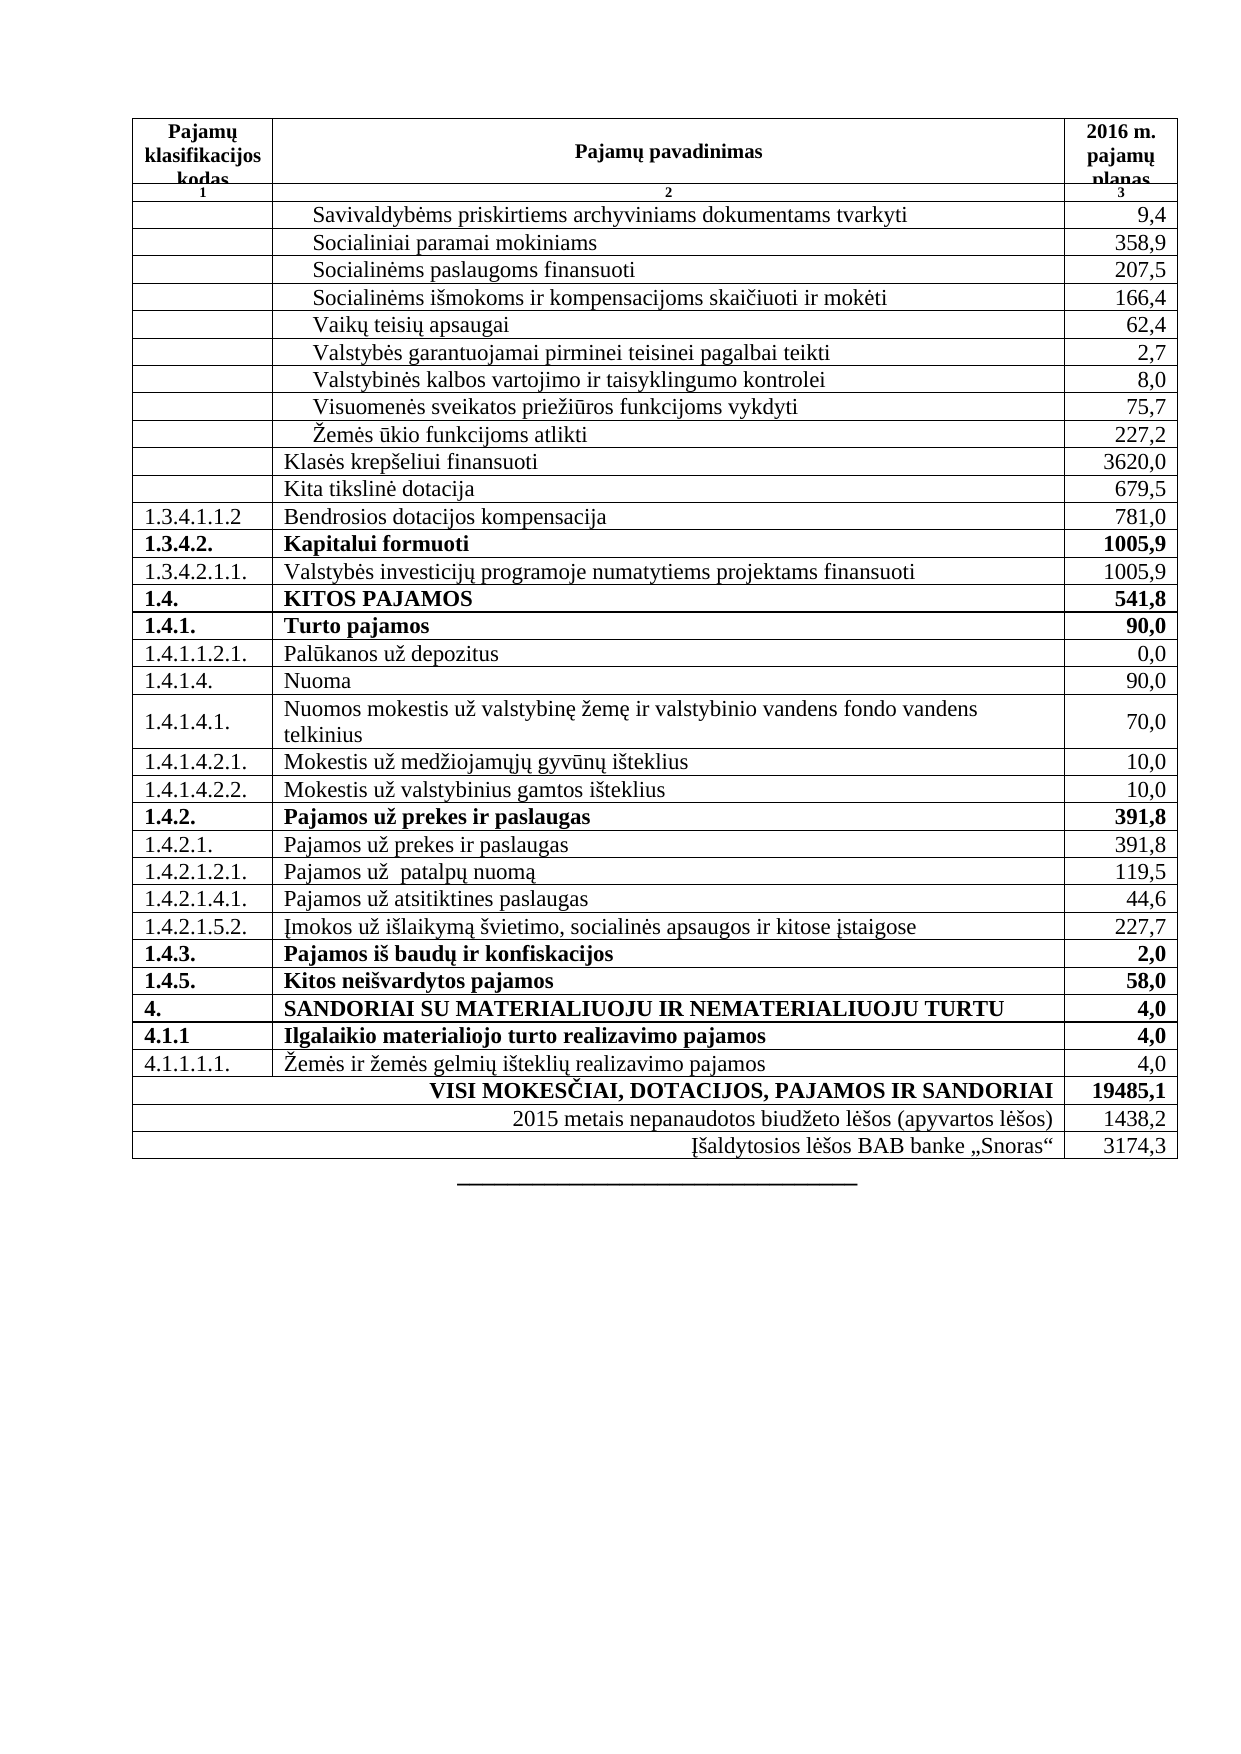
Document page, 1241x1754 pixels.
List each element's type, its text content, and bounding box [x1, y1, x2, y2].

table_cell 4.1.1 [133, 1023, 272, 1049]
table_cell Pajamos už atsitiktines paslaugas [273, 885, 1064, 912]
table_cell 0,0 [1065, 640, 1177, 666]
table_cell Klasės krepšeliui finansuoti [273, 448, 1064, 474]
table_cell Socialinėms išmokoms ir kompensacijoms skaičiuoti ir mokėti [273, 284, 1064, 310]
table_cell 679,5 [1065, 476, 1177, 502]
table_cell 166,4 [1065, 284, 1177, 310]
table_cell Valstybinės kalbos vartojimo ir taisyklingumo kontrolei [273, 366, 1064, 392]
table_cell 1.4. [133, 585, 272, 611]
table_cell Pajamos iš baudų ir konfiskacijos [273, 940, 1064, 967]
table_cell Kitos neišvardytos pajamos [273, 968, 1064, 994]
table_header Pajamų pavadinimas [273, 119, 1064, 183]
table_cell [133, 366, 272, 392]
table_cell [133, 421, 272, 447]
table_cell 62,4 [1065, 311, 1177, 337]
table_cell 1.4.5. [133, 968, 272, 994]
table_cell 10,0 [1065, 749, 1177, 775]
table_cell 1.3.4.1.1.2 [133, 503, 272, 529]
table_cell 227,2 [1065, 421, 1177, 447]
table_cell [133, 393, 272, 420]
table_cell Valstybės garantuojamai pirminei teisinei pagalbai teikti [273, 339, 1064, 365]
table_cell 1.4.1.1.2.1. [133, 640, 272, 666]
table_cell 4,0 [1065, 1023, 1177, 1049]
table_cell Savivaldybėms priskirtiems archyviniams dokumentams tvarkyti [273, 202, 1064, 228]
table_cell 1.4.2.1.5.2. [133, 913, 272, 939]
table_cell KITOS PAJAMOS [273, 585, 1064, 611]
table_cell Nuomos mokestis už valstybinę žemę ir valstybinio vandens fondo vandens telkinius [273, 695, 1064, 747]
table_cell 1 [133, 184, 272, 201]
table_cell [133, 339, 272, 365]
table_cell 90,0 [1065, 613, 1177, 639]
table_cell 3174,3 [1065, 1132, 1177, 1158]
table_cell [133, 311, 272, 337]
table_cell Valstybės investicijų programoje numatytiems projektams finansuoti [273, 558, 1064, 584]
text ________________________________ [133, 1159, 1181, 1188]
table_cell Visuomenės sveikatos priežiūros funkcijoms vykdyti [273, 393, 1064, 420]
table_cell VISI MOKESČIAI, DOTACIJOS, PAJAMOS IR SANDORIAI [133, 1077, 1064, 1103]
table_cell 4. [133, 995, 272, 1021]
table_cell 1.3.4.2.1.1. [133, 558, 272, 584]
table_cell Palūkanos už depozitus [273, 640, 1064, 666]
table_cell Nuoma [273, 667, 1064, 694]
table_cell 2,7 [1065, 339, 1177, 365]
table_cell 2 [273, 184, 1064, 201]
table_cell 19485,1 [1065, 1077, 1177, 1103]
table_cell 1.4.2.1. [133, 831, 272, 857]
table_cell Mokestis už valstybinius gamtos išteklius [273, 776, 1064, 802]
table_cell [133, 229, 272, 255]
table_cell 9,4 [1065, 202, 1177, 228]
table_cell Pajamos už patalpų nuomą [273, 858, 1064, 884]
table_cell Kapitalui formuoti [273, 530, 1064, 557]
table_cell 1.4.2.1.4.1. [133, 885, 272, 912]
table_cell 4,0 [1065, 1050, 1177, 1076]
table_cell 8,0 [1065, 366, 1177, 392]
table_cell 70,0 [1065, 695, 1177, 747]
table_cell 1.4.1.4.2.1. [133, 749, 272, 775]
table_cell 1.3.4.2. [133, 530, 272, 557]
table_cell Žemės ūkio funkcijoms atlikti [273, 421, 1064, 447]
table_header 2016 m. pajamų planas [1065, 119, 1177, 183]
table_cell Kita tikslinė dotacija [273, 476, 1064, 502]
table_cell 2,0 [1065, 940, 1177, 967]
table_cell Socialinėms paslaugoms finansuoti [273, 256, 1064, 283]
table_cell 1.4.1.4.2.2. [133, 776, 272, 802]
table_cell 1.4.1. [133, 613, 272, 639]
table_cell Įmokos už išlaikymą švietimo, socialinės apsaugos ir kitose įstaigose [273, 913, 1064, 939]
table_cell 4,0 [1065, 995, 1177, 1021]
table_header Pajamų klasifikacijos kodas [133, 119, 272, 183]
table_cell 358,9 [1065, 229, 1177, 255]
table_cell Socialiniai paramai mokiniams [273, 229, 1064, 255]
table_cell 1.4.1.4. [133, 667, 272, 694]
table_cell 781,0 [1065, 503, 1177, 529]
table_cell Žemės ir žemės gelmių išteklių realizavimo pajamos [273, 1050, 1064, 1076]
table_cell SANDORIAI SU MATERIALIUOJU IR NEMATERIALIUOJU TURTU [273, 995, 1064, 1021]
table_cell 391,8 [1065, 831, 1177, 857]
table_cell 1.4.1.4.1. [133, 695, 272, 747]
table_cell Turto pajamos [273, 613, 1064, 639]
table_cell Įšaldytosios lėšos BAB banke „Snoras“ [133, 1132, 1064, 1158]
table_cell 391,8 [1065, 803, 1177, 829]
table_cell 4.1.1.1.1. [133, 1050, 272, 1076]
table_cell 58,0 [1065, 968, 1177, 994]
table_cell 227,7 [1065, 913, 1177, 939]
table_cell Mokestis už medžiojamųjų gyvūnų išteklius [273, 749, 1064, 775]
table_cell 3 [1065, 184, 1177, 201]
table_cell 541,8 [1065, 585, 1177, 611]
table_cell Pajamos už prekes ir paslaugas [273, 831, 1064, 857]
table_cell Bendrosios dotacijos kompensacija [273, 503, 1064, 529]
table_cell [133, 448, 272, 474]
table_cell 1.4.2.1.2.1. [133, 858, 272, 884]
table_cell [133, 202, 272, 228]
table_cell Vaikų teisių apsaugai [273, 311, 1064, 337]
table_cell [133, 476, 272, 502]
table_cell 3620,0 [1065, 448, 1177, 474]
table_cell 1.4.3. [133, 940, 272, 967]
table_cell 207,5 [1065, 256, 1177, 283]
table_cell 44,6 [1065, 885, 1177, 912]
table_cell 119,5 [1065, 858, 1177, 884]
table_cell 1005,9 [1065, 530, 1177, 557]
table_cell 1005,9 [1065, 558, 1177, 584]
table_cell Pajamos už prekes ir paslaugas [273, 803, 1064, 829]
table_cell [133, 256, 272, 283]
table_cell 75,7 [1065, 393, 1177, 420]
table_cell 1438,2 [1065, 1105, 1177, 1131]
table_cell Ilgalaikio materialiojo turto realizavimo pajamos [273, 1023, 1064, 1049]
table_cell 90,0 [1065, 667, 1177, 694]
table_cell 2015 metais nepanaudotos biudžeto lėšos (apyvartos lėšos) [133, 1105, 1064, 1131]
table_cell 1.4.2. [133, 803, 272, 829]
table_cell [133, 284, 272, 310]
table_cell 10,0 [1065, 776, 1177, 802]
